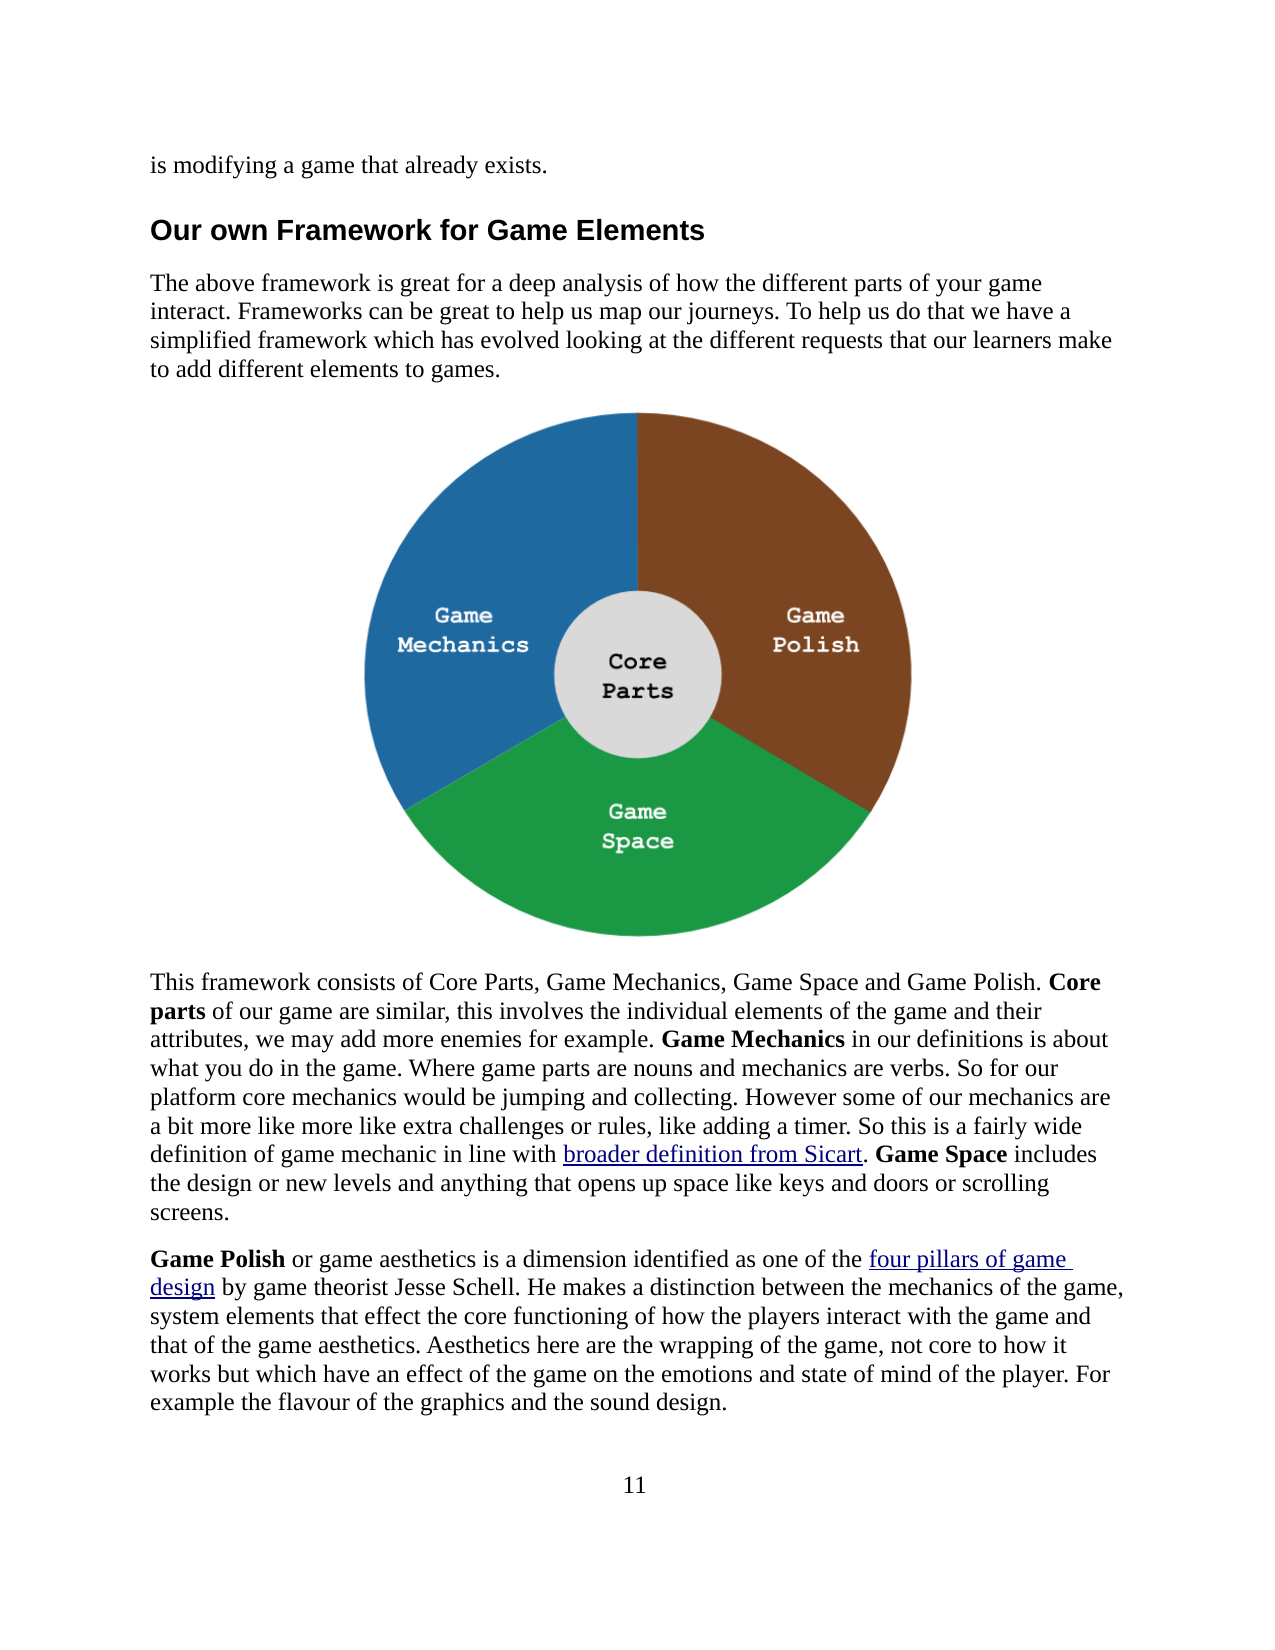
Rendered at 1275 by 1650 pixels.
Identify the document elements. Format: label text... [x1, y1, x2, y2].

picture [150, 400, 1125, 949]
text Game Polish or game aesthetics is a dimension identified as one of the four pillars of game design by game theorist Jesse Schell. He makes a distinction between the mechanics of the game, system elements that effect the core functioning of how the players interact with the game and that of the game aesthetics. Aesthetics here are the wrapping of the game, not core to how it works but which have an effect of the game on the emotions and state of mind of the player. For example the flavour of the graphics and the sound design. [150, 1244, 1125, 1416]
text is modifying a game that already exists. [150, 150, 1125, 179]
text This framework consists of Core Parts, Game Mechanics, Game Space and Game Polish. Core parts of our game are similar, this involves the individual elements of the game and their attributes, we may add more enemies for example. Game Mechanics in our definitions is about what you do in the game. Where game parts are nouns and mechanics are verbs. So for our platform core mechanics would be jumping and collecting. However some of our mechanics are a bit more like more like extra challenges or rules, like adding a timer. So this is a fairly wide definition of game mechanic in line with broader definition from Sicart. Game Space includes the design or new levels and anything that opens up space like keys and doors or scrolling screens. [150, 967, 1125, 1226]
subtitle Our own Framework for Game Elements [150, 213, 1125, 246]
text The above framework is great for a deep analysis of how the different parts of your game interact. Frameworks can be great to help us map our journeys. To help us do that we have a simplified framework which has evolved looking at the different requests that our learners make to add different elements to games. [150, 268, 1125, 383]
